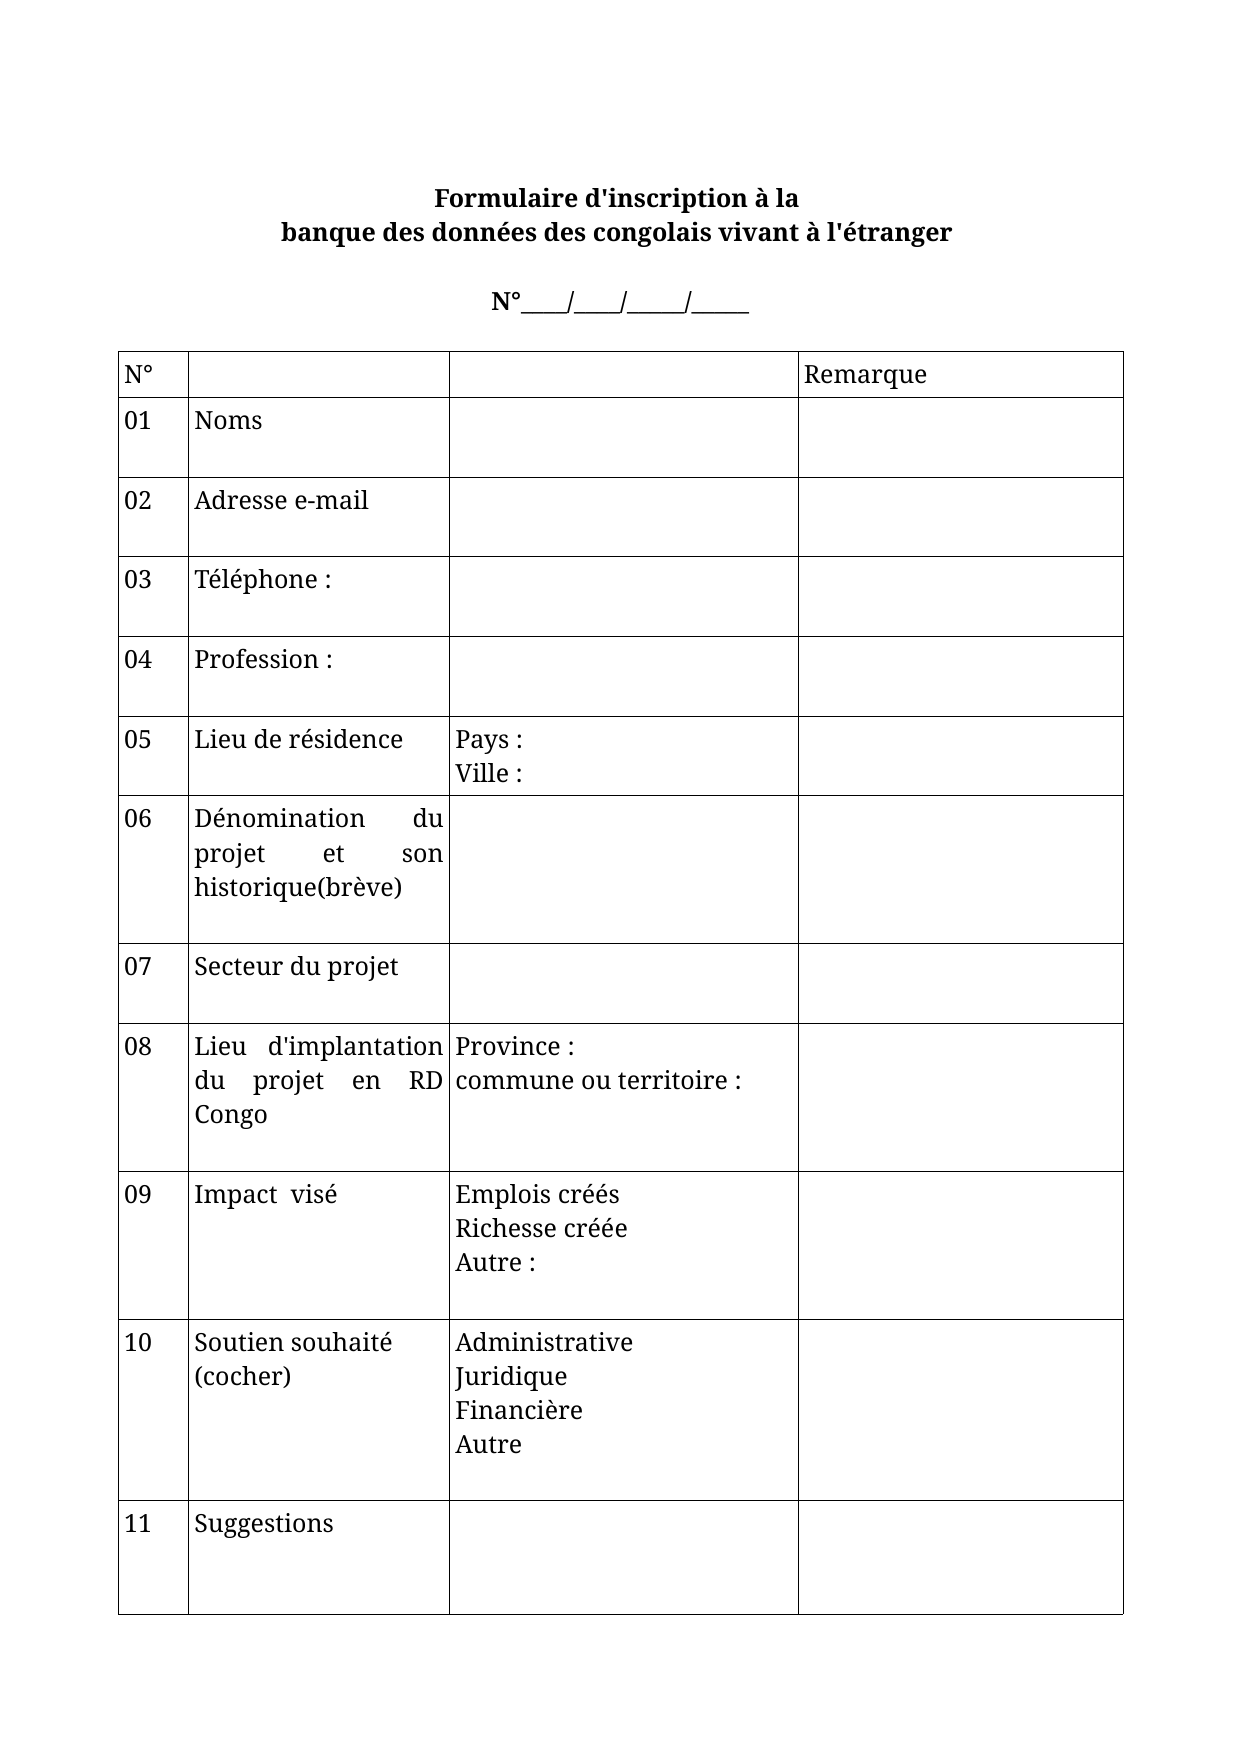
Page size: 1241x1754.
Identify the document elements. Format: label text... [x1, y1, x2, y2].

table_cell Adresse e-mail [189, 478, 449, 556]
table_cell 05 [119, 717, 188, 795]
table_cell [799, 944, 1123, 1023]
table_cell Secteur du projet [189, 944, 449, 1023]
table_cell [450, 557, 798, 636]
table_cell 03 [119, 557, 188, 636]
table_cell Lieu d'implantation du projet en RD Congo [189, 1024, 449, 1171]
table_cell 08 [119, 1024, 188, 1171]
table_cell [799, 637, 1123, 716]
table_cell [450, 944, 798, 1023]
table_cell Dénomination du projet et son historique(brève) [189, 796, 449, 943]
table_cell Pays : Ville : [450, 717, 798, 795]
table_cell [799, 398, 1123, 477]
table_cell [799, 1024, 1123, 1171]
table_cell [450, 478, 798, 556]
table_cell 04 [119, 637, 188, 716]
table_cell Téléphone : [189, 557, 449, 636]
table_cell 11 [119, 1501, 188, 1614]
table_cell 09 [119, 1172, 188, 1318]
table_header Remarque [799, 352, 1123, 397]
table_cell [450, 637, 798, 716]
text N°____/____/_____/_____ [118, 283, 1122, 317]
table_cell Noms [189, 398, 449, 477]
table_cell Lieu de résidence [189, 717, 449, 795]
table_cell Impact visé [189, 1172, 449, 1318]
table_cell [450, 398, 798, 477]
table_header [189, 352, 449, 397]
text Formulaire d'inscription à la [118, 181, 1122, 215]
table_cell [799, 557, 1123, 636]
table_cell 01 [119, 398, 188, 477]
table_cell [450, 1501, 798, 1614]
table_cell 07 [119, 944, 188, 1023]
table_cell Administrative Juridique Financière Autre [450, 1320, 798, 1500]
table_cell Soutien souhaité (cocher) [189, 1320, 449, 1500]
table_cell 02 [119, 478, 188, 556]
table_cell [799, 1172, 1123, 1318]
text banque des données des congolais vivant à l'étranger [118, 215, 1122, 249]
table_cell [450, 796, 798, 943]
table_header N° [119, 352, 188, 397]
table_cell 10 [119, 1320, 188, 1500]
table_cell Suggestions [189, 1501, 449, 1614]
table_cell Province : commune ou territoire : [450, 1024, 798, 1171]
table_cell [799, 717, 1123, 795]
table_cell [799, 796, 1123, 943]
table_cell Profession : [189, 637, 449, 716]
table_cell Emplois créés Richesse créée Autre : [450, 1172, 798, 1318]
table_cell 06 [119, 796, 188, 943]
table_cell [799, 478, 1123, 556]
table_cell [799, 1320, 1123, 1500]
table_header [450, 352, 798, 397]
table_cell [799, 1501, 1123, 1614]
